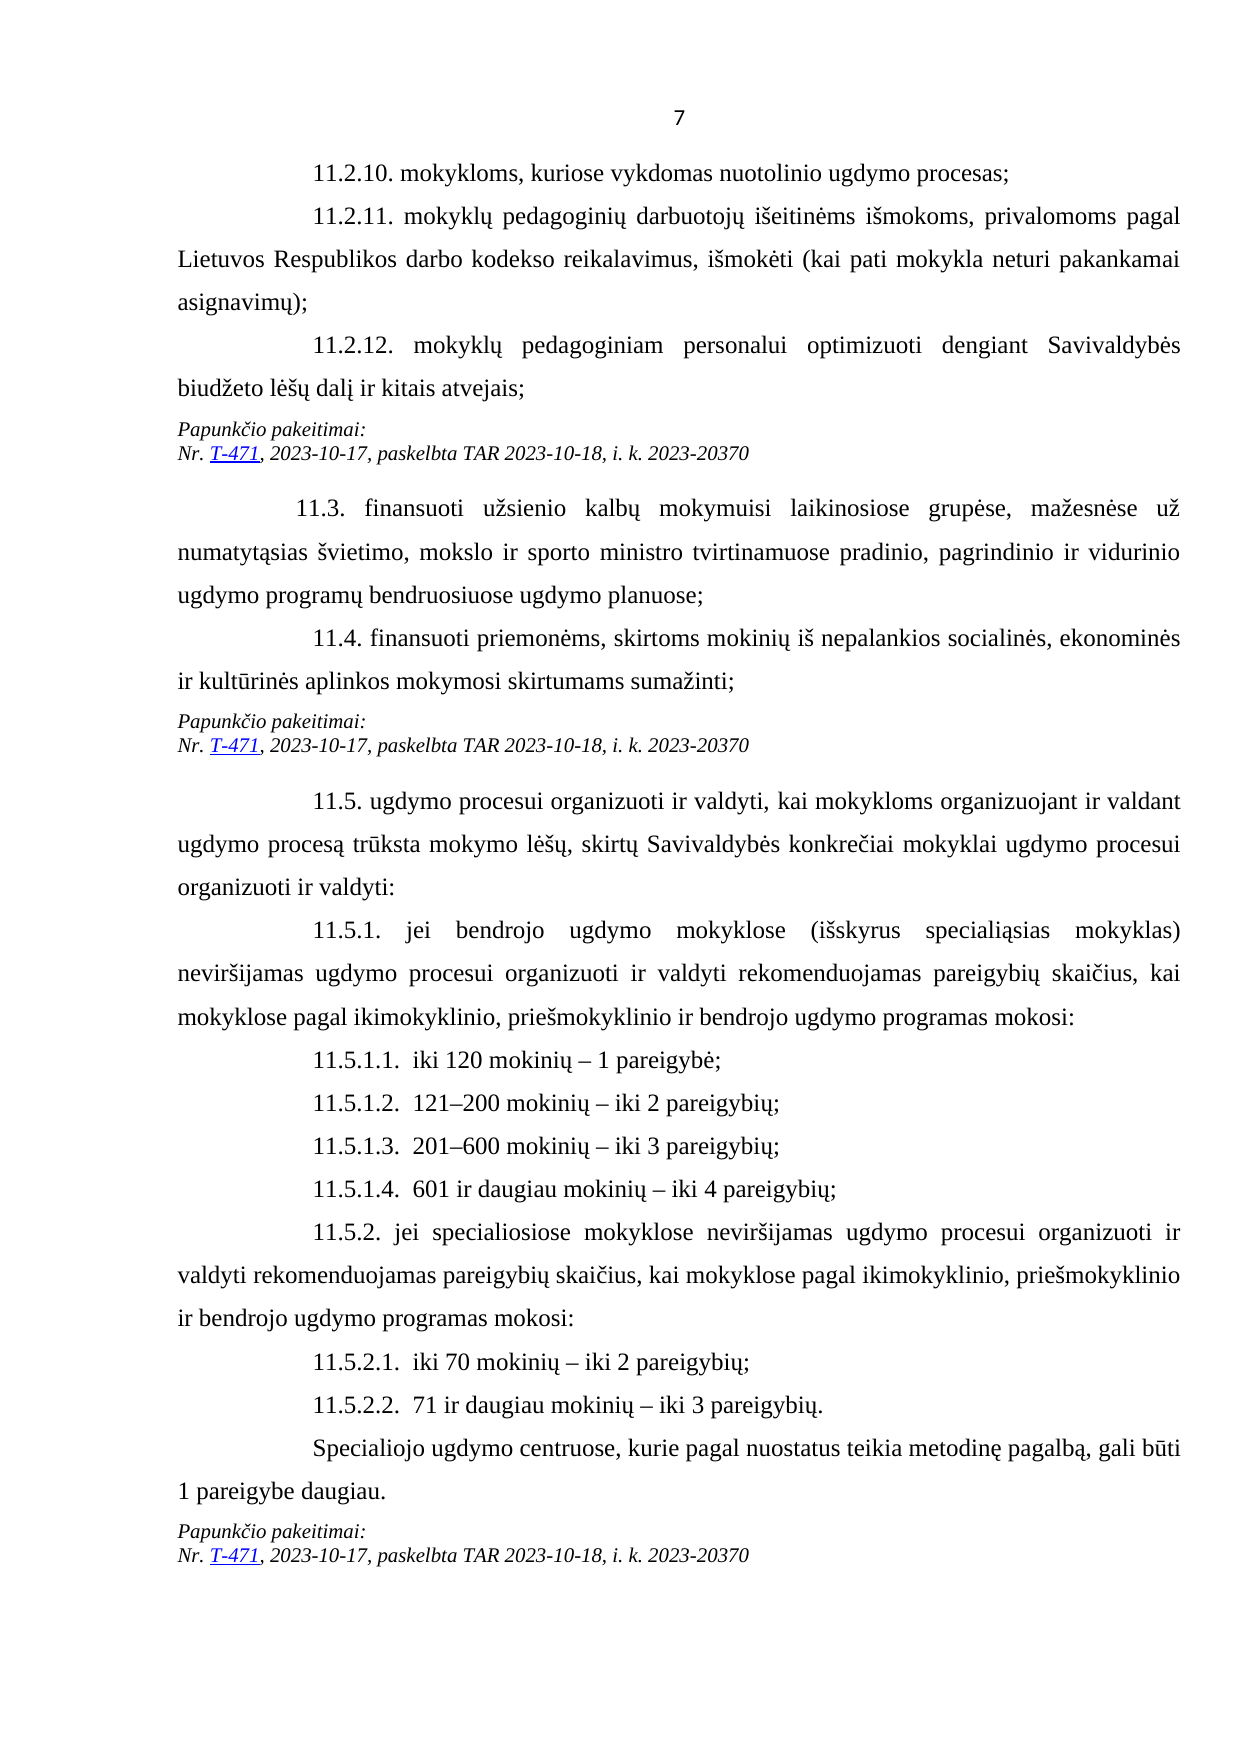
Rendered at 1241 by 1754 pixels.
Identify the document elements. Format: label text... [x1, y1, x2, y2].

text Papunkčio pakeitimai: [177, 1519, 1181, 1543]
text 11.5. ugdymo procesui organizuoti ir valdyti, kai mokykloms organizuojant ir valdant ugdymo procesą trūksta mokymo lėšų, skirtų Savivaldybės konkrečiai mokyklai ugdymo procesui organizuoti ir valdyti: [177, 786, 1181, 901]
text 11.2.11. mokyklų pedagoginių darbuotojų išeitinėms išmokoms, privalomoms pagal Lietuvos Respublikos darbo kodekso reikalavimus, išmokėti (kai pati mokykla neturi pakankamai asignavimų); [177, 201, 1181, 316]
text 11.3. finansuoti užsienio kalbų mokymuisi laikinosiose grupėse, mažesnėse už numatytąsias švietimo, mokslo ir sporto ministro tvirtinamuose pradinio, pagrindinio ir vidurinio ugdymo programų bendruosiuose ugdymo planuose; [177, 493, 1181, 608]
text Papunkčio pakeitimai: [177, 709, 1181, 733]
text Nr. T-471, 2023-10-17, paskelbta TAR 2023-10-18, i. k. 2023-20370 [177, 441, 1181, 465]
text Nr. T-471, 2023-10-17, paskelbta TAR 2023-10-18, i. k. 2023-20370 [177, 733, 1181, 757]
text 11.5.1.2. 121–200 mokinių – iki 2 pareigybių; [177, 1088, 1181, 1117]
text 11.5.2.2. 71 ir daugiau mokinių – iki 3 pareigybių. [177, 1390, 1181, 1418]
text Papunkčio pakeitimai: [177, 417, 1181, 441]
text 11.5.2. jei specialiosiose mokyklose neviršijamas ugdymo procesui organizuoti ir valdyti rekomenduojamas pareigybių skaičius, kai mokyklose pagal ikimokyklinio, priešmokyklinio ir bendrojo ugdymo programas mokosi: [177, 1217, 1181, 1332]
text Specialiojo ugdymo centruose, kurie pagal nuostatus teikia metodinę pagalbą, gali būti 1 pareigybe daugiau. [177, 1433, 1181, 1505]
text 11.5.1. jei bendrojo ugdymo mokyklose (išskyrus specialiąsias mokyklas) neviršijamas ugdymo procesui organizuoti ir valdyti rekomenduojamas pareigybių skaičius, kai mokyklose pagal ikimokyklinio, priešmokyklinio ir bendrojo ugdymo programas mokosi: [177, 915, 1181, 1030]
text 11.5.1.1. iki 120 mokinių – 1 pareigybė; [177, 1045, 1181, 1073]
text 11.5.1.3. 201–600 mokinių – iki 3 pareigybių; [177, 1131, 1181, 1160]
text 11.2.12. mokyklų pedagoginiam personalui optimizuoti dengiant Savivaldybės biudžeto lėšų dalį ir kitais atvejais; [177, 330, 1181, 402]
text 11.5.2.1. iki 70 mokinių – iki 2 pareigybių; [177, 1347, 1181, 1375]
text Nr. T-471, 2023-10-17, paskelbta TAR 2023-10-18, i. k. 2023-20370 [177, 1543, 1181, 1567]
text 11.5.1.4. 601 ir daugiau mokinių – iki 4 pareigybių; [177, 1174, 1181, 1203]
text 11.2.10. mokykloms, kuriose vykdomas nuotolinio ugdymo procesas; [177, 158, 1181, 187]
text 11.4. finansuoti priemonėms, skirtoms mokinių iš nepalankios socialinės, ekonominės ir kultūrinės aplinkos mokymosi skirtumams sumažinti; [177, 623, 1181, 695]
